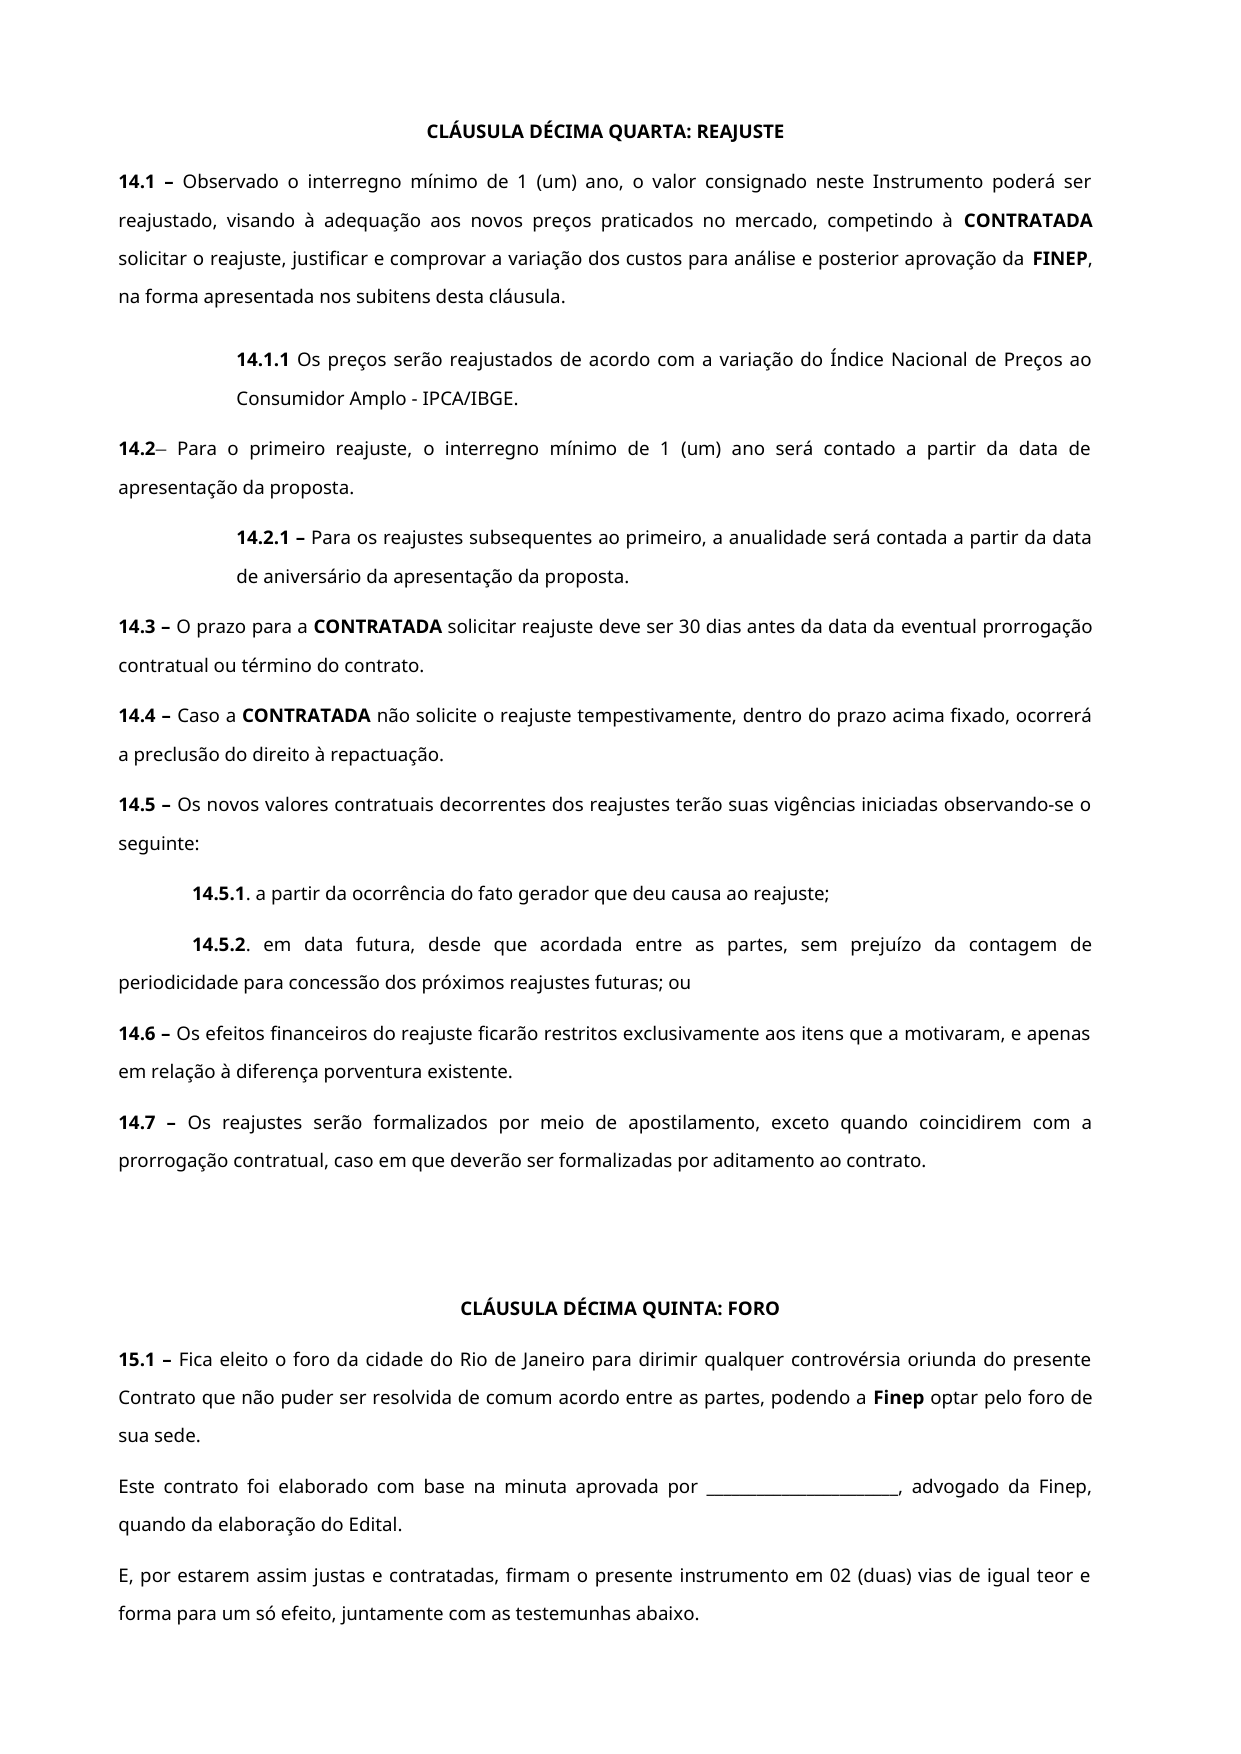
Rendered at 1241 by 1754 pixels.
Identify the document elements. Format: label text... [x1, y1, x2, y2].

text 14.1.1 Os preços serão reajustados de acordo com a variação do Índice Nacional de Preços ao Consumidor Amplo - IPCA/IBGE. [236, 347, 1093, 411]
text 14.5 – Os novos valores contratuais decorrentes dos reajustes terão suas vigências iniciadas observando-se o seguinte: [118, 792, 1093, 855]
text 14.2.1 – Para os reajustes subsequentes ao primeiro, a anualidade será contada a partir da data de aniversário da apresentação da proposta. [236, 525, 1093, 588]
text 14.7 – Os reajustes serão formalizados por meio de apostilamento, exceto quando coincidirem com a prorrogação contratual, caso em que deverão ser formalizadas por aditamento ao contrato. [118, 1109, 1093, 1173]
text CLÁUSULA DÉCIMA QUINTA: FORO [118, 1295, 1122, 1321]
text 14.6 – Os efeitos financeiros do reajuste ficarão restritos exclusivamente aos itens que a motivaram, e apenas em relação à diferença porventura existente. [118, 1020, 1093, 1084]
text 14.5.2. em data futura, desde que acordada entre as partes, sem prejuízo da contagem de periodicidade para concessão dos próximos reajustes futuras; ou [118, 931, 1093, 995]
text 14.3 – O prazo para a CONTRATADA solicitar reajuste deve ser 30 dias antes da data da eventual prorrogação contratual ou término do contrato. [118, 614, 1093, 677]
text 15.1 – Fica eleito o foro da cidade do Rio de Janeiro para dirimir qualquer controvérsia oriunda do presente Contrato que não puder ser resolvida de comum acordo entre as partes, podendo a Finep optar pelo foro de sua sede. [118, 1346, 1093, 1448]
text E, por estarem assim justas e contratadas, firmam o presente instrumento em 02 (duas) vias de igual teor e forma para um só efeito, juntamente com as testemunhas abaixo. [118, 1562, 1093, 1626]
text 14.1 – Observado o interregno mínimo de 1 (um) ano, o valor consignado neste Instrumento poderá ser reajustado, visando à adequação aos novos preços praticados no mercado, competindo à CONTRATADA solicitar o reajuste, justificar e comprovar a variação dos custos para análise e posterior aprovação da FINEP, na forma apresentada nos subitens desta cláusula. [118, 169, 1093, 309]
text 14.2– Para o primeiro reajuste, o interregno mínimo de 1 (um) ano será contado a partir da data de apresentação da proposta. [118, 436, 1093, 499]
text Este contrato foi elaborado com base na minuta aprovada por _______________________, advogado da Finep, quando da elaboração do Edital. [118, 1473, 1093, 1537]
text CLÁUSULA DÉCIMA QUARTA: REAJUSTE [118, 118, 1093, 144]
text 14.5.1. a partir da ocorrência do fato gerador que deu causa ao reajuste; [118, 881, 1093, 906]
text 14.4 – Caso a CONTRATADA não solicite o reajuste tempestivamente, dentro do prazo acima fixado, ocorrerá a preclusão do direito à repactuação. [118, 703, 1093, 766]
